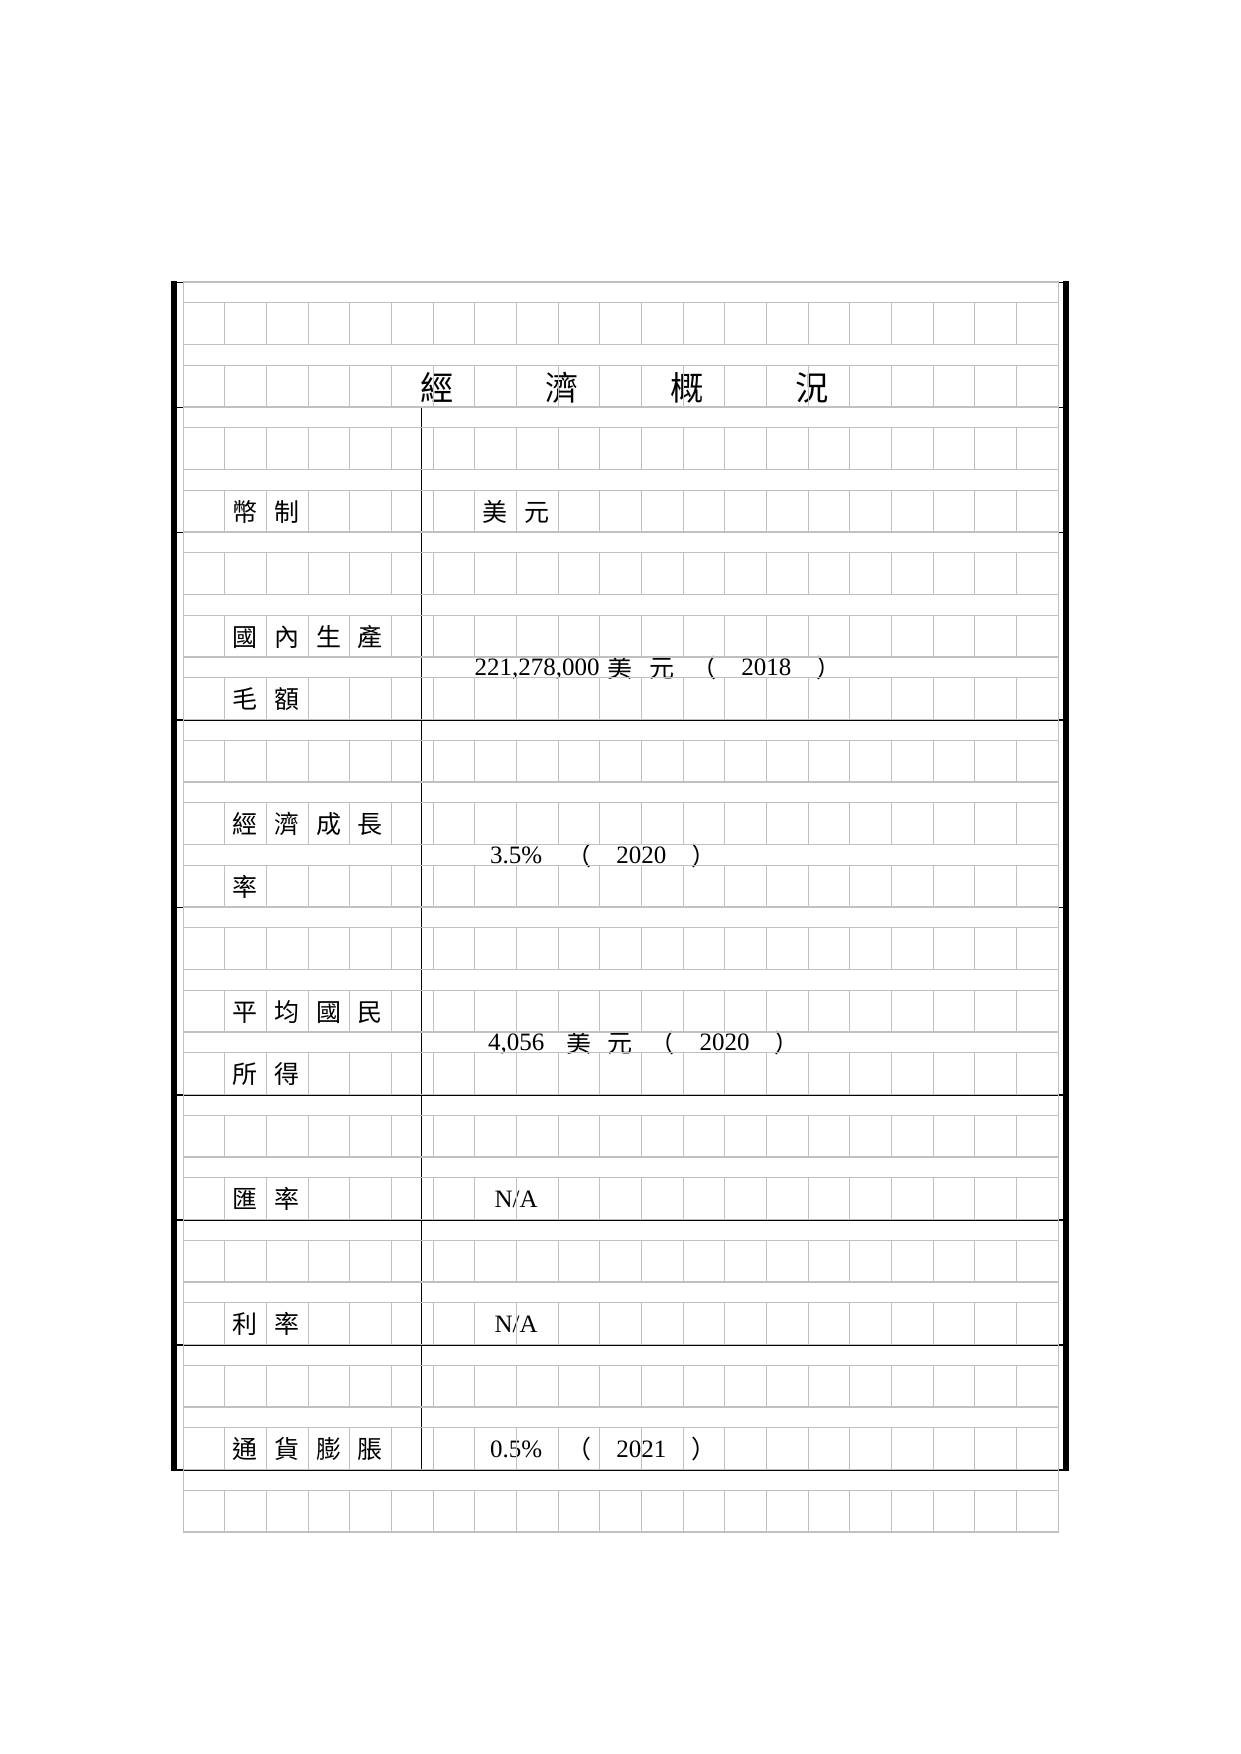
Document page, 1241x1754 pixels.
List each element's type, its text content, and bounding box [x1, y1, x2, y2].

table_cell 3.5%（2020） [585, 845, 697, 865]
table_cell 3.5%（2020） [892, 866, 933, 906]
table_cell 221,278,000美元（2018） [1017, 678, 1058, 719]
table_cell [934, 491, 974, 531]
table_cell 221,278,000美元（2018） [767, 678, 808, 719]
table_cell 4,056美元（2020） [517, 1053, 558, 1094]
table_cell 221,278,000美元（2018） [850, 553, 891, 594]
table_cell 國 [225, 616, 266, 656]
table_cell [392, 678, 421, 719]
table_cell N/A [934, 1303, 974, 1344]
table_cell [392, 1116, 421, 1156]
table_cell [392, 616, 421, 656]
table_cell 率 [267, 1303, 308, 1344]
table_cell [177, 1221, 183, 1344]
table_cell N/A [1059, 1096, 1063, 1219]
table_cell 221,278,000美元（2018） [725, 616, 766, 656]
table_cell 4,056美元（2020） [600, 1053, 641, 1094]
table_cell [350, 1303, 391, 1344]
table_cell 3.5%（2020） [422, 845, 587, 865]
table_cell 3.5%（2020） [725, 803, 766, 844]
table_cell 4,056美元（2020） [892, 928, 933, 969]
table_cell 221,278,000美元（2018） [422, 658, 618, 677]
table_cell 221,278,000美元（2018） [517, 678, 558, 719]
table_cell 0.5%（2021） [559, 1428, 599, 1469]
table_cell 經 濟 概 況 [350, 366, 391, 406]
table_cell 4,056美元（2020） [779, 1033, 1058, 1052]
table_cell [184, 1096, 421, 1115]
table_cell 0.5%（2021） [642, 1366, 683, 1406]
table_cell 221,278,000美元（2018） [809, 678, 849, 719]
table_cell 經 濟 概 況 [517, 303, 558, 344]
table_cell [309, 1053, 349, 1094]
table_cell [392, 741, 421, 781]
table_cell N/A [892, 1178, 933, 1219]
table_cell 4,056美元（2020） [684, 928, 724, 969]
table_cell 4,056美元（2020） [642, 928, 683, 969]
table_cell 0.5%（2021） [767, 1366, 808, 1406]
table_cell 0.5%（2021） [934, 1428, 974, 1469]
table_cell 額 [267, 678, 308, 719]
table_cell N/A [517, 1303, 558, 1344]
table_cell 0.5%（2021） [809, 1366, 849, 1406]
table_cell [184, 533, 421, 552]
table_cell N/A [434, 1116, 474, 1156]
table_cell 4,056美元（2020） [767, 991, 808, 1031]
table_cell 221,278,000美元（2018） [892, 678, 933, 719]
table_cell [309, 741, 349, 781]
table_cell N/A [934, 1241, 974, 1281]
table_cell 貨 [267, 1428, 308, 1469]
table_cell 221,278,000美元（2018） [710, 658, 822, 677]
table_cell 221,278,000美元（2018） [850, 616, 891, 656]
table_cell 4,056美元（2020） [517, 991, 558, 1031]
table_cell 長 [350, 803, 391, 844]
table_cell N/A [475, 1178, 516, 1219]
table_cell [184, 783, 421, 802]
table_cell 221,278,000美元（2018） [850, 678, 891, 719]
table_cell 3.5%（2020） [422, 803, 433, 844]
table_cell [392, 991, 421, 1031]
table_cell 匯 [225, 1178, 266, 1219]
table_cell N/A [725, 1241, 766, 1281]
table_cell 3.5%（2020） [850, 741, 891, 781]
table_cell 221,278,000美元（2018） [642, 616, 683, 656]
table_cell [1017, 428, 1058, 469]
table_cell 元 [517, 491, 558, 531]
table_cell N/A [1017, 1116, 1058, 1156]
table_cell N/A [475, 1303, 516, 1344]
table_cell [934, 428, 974, 469]
table_cell 3.5%（2020） [517, 741, 558, 781]
table_cell 4,056美元（2020） [434, 991, 474, 1031]
table_cell 221,278,000美元（2018） [1059, 533, 1063, 719]
table_cell [225, 1116, 266, 1156]
table_cell 經 濟 概 況 [850, 303, 891, 344]
table_cell [184, 1221, 421, 1240]
table_cell N/A [642, 1303, 683, 1344]
table_cell 221,278,000美元（2018） [422, 533, 1058, 552]
table_cell [517, 428, 558, 469]
table_cell 美 [475, 491, 516, 531]
table_cell N/A [767, 1116, 808, 1156]
table_cell 經 濟 概 況 [559, 303, 599, 344]
table_cell N/A [934, 1116, 974, 1156]
table_cell N/A [642, 1116, 683, 1156]
table_cell N/A [600, 1116, 641, 1156]
table_cell 221,278,000美元（2018） [642, 553, 683, 594]
table_cell [309, 1178, 349, 1219]
table_cell 221,278,000美元（2018） [975, 616, 1016, 656]
table_cell N/A [809, 1178, 849, 1219]
table_cell 0.5%（2021） [642, 1428, 683, 1469]
table_cell 0.5%（2021） [892, 1366, 933, 1406]
table_cell 221,278,000美元（2018） [684, 553, 724, 594]
table_cell [422, 491, 433, 531]
table_cell N/A [475, 1116, 516, 1156]
table_cell N/A [517, 1241, 558, 1281]
table_cell [177, 1096, 183, 1219]
table_cell 221,278,000美元（2018） [892, 616, 933, 656]
table_cell [684, 428, 724, 469]
table_cell [184, 595, 421, 615]
table_cell [350, 553, 391, 594]
table_cell [600, 491, 641, 531]
table_cell 經 濟 概 況 [934, 366, 974, 406]
table_cell 經 濟 概 況 [225, 303, 266, 344]
table_cell [184, 1033, 421, 1052]
table_cell 221,278,000美元（2018） [422, 616, 433, 656]
table_cell 4,056美元（2020） [892, 991, 933, 1031]
table_cell N/A [850, 1116, 891, 1156]
table_cell 4,056美元（2020） [1017, 991, 1058, 1031]
table_cell 221,278,000美元（2018） [434, 616, 474, 656]
table_cell [684, 491, 724, 531]
table_cell 3.5%（2020） [892, 741, 933, 781]
table_cell 經 濟 概 況 [267, 366, 308, 406]
table_cell 4,056美元（2020） [642, 991, 683, 1031]
table_cell 3.5%（2020） [600, 866, 641, 906]
table_cell [475, 428, 516, 469]
table_cell N/A [475, 1241, 516, 1281]
table_cell 3.5%（2020） [684, 741, 724, 781]
table_cell 3.5%（2020） [684, 803, 724, 844]
table_cell [309, 928, 349, 969]
table_cell [184, 1158, 421, 1177]
table_cell 濟 [267, 803, 308, 844]
table_cell 經 濟 概 況 [892, 366, 933, 406]
table_cell 0.5%（2021） [975, 1366, 1016, 1406]
table_cell 4,056美元（2020） [934, 1053, 974, 1094]
table_cell 0.5%（2021） [422, 1346, 1058, 1365]
table_cell [184, 1283, 421, 1302]
table_cell 221,278,000美元（2018） [809, 616, 849, 656]
table_cell 經 濟 概 況 [1017, 303, 1058, 344]
table_cell 3.5%（2020） [434, 741, 474, 781]
table_cell [434, 491, 474, 531]
table_cell 3.5%（2020） [934, 803, 974, 844]
table_cell 221,278,000美元（2018） [434, 553, 474, 594]
table_cell N/A [975, 1241, 1016, 1281]
table_cell 經 濟 概 況 [725, 303, 766, 344]
table_cell [225, 428, 266, 469]
table_cell N/A [600, 1241, 641, 1281]
table_cell 0.5%（2021） [434, 1366, 474, 1406]
table_cell 0.5%（2021） [475, 1428, 516, 1469]
table_cell 通 [225, 1428, 266, 1469]
table_cell N/A [1059, 1221, 1063, 1344]
table_cell 0.5%（2021） [517, 1366, 558, 1406]
table_cell [600, 428, 641, 469]
table_cell 3.5%（2020） [422, 721, 1058, 740]
table_cell 3.5%（2020） [559, 803, 599, 844]
table_cell 4,056美元（2020） [642, 1053, 683, 1094]
table_cell [422, 470, 1058, 490]
table_cell 4,056美元（2020） [1017, 1053, 1058, 1094]
table_cell 221,278,000美元（2018） [600, 553, 641, 594]
table_cell 4,056美元（2020） [434, 1053, 474, 1094]
table_cell N/A [422, 1158, 1058, 1177]
table_cell 4,056美元（2020） [934, 928, 974, 969]
table_cell [350, 866, 391, 906]
table_cell 0.5%（2021） [892, 1428, 933, 1469]
table_cell [225, 1366, 266, 1406]
table_cell 221,278,000美元（2018） [821, 658, 1058, 677]
table_cell 3.5%（2020） [850, 803, 891, 844]
table_cell [184, 1346, 421, 1365]
table_cell 4,056美元（2020） [559, 991, 599, 1031]
table_cell 經 濟 概 況 [475, 303, 516, 344]
table_cell 經 濟 概 況 [725, 366, 766, 406]
table_cell [350, 428, 391, 469]
table_cell 經 濟 概 況 [267, 303, 308, 344]
table_cell N/A [892, 1116, 933, 1156]
table_cell 0.5%（2021） [1017, 1428, 1058, 1469]
table_cell 0.5%（2021） [809, 1428, 849, 1469]
table_cell 221,278,000美元（2018） [725, 553, 766, 594]
table_cell 3.5%（2020） [975, 866, 1016, 906]
table_cell [184, 1303, 224, 1344]
table_cell [1059, 408, 1063, 531]
table_cell 3.5%（2020） [767, 866, 808, 906]
table_cell N/A [850, 1178, 891, 1219]
table_cell 4,056美元（2020） [600, 991, 641, 1031]
table_cell 3.5%（2020） [475, 803, 516, 844]
table_cell 4,056美元（2020） [422, 991, 433, 1031]
table_cell 221,278,000美元（2018） [1017, 553, 1058, 594]
table_cell 經 濟 概 況 [600, 303, 641, 344]
table_cell 幣 [225, 491, 266, 531]
table_cell 0.5%（2021） [517, 1428, 558, 1469]
table_cell N/A [434, 1303, 474, 1344]
table_cell N/A [422, 1116, 433, 1156]
table_cell 成 [309, 803, 349, 844]
table_cell 0.5%（2021） [725, 1428, 766, 1469]
table_cell 221,278,000美元（2018） [684, 678, 724, 719]
table_cell 經 濟 概 況 [809, 303, 849, 344]
table_cell [975, 428, 1016, 469]
table_cell [267, 1366, 308, 1406]
table_cell [350, 1053, 391, 1094]
table_cell 經 濟 概 況 [767, 303, 808, 344]
table_cell 3.5%（2020） [934, 866, 974, 906]
table_cell N/A [434, 1241, 474, 1281]
table_cell 3.5%（2020） [975, 741, 1016, 781]
table_cell 221,278,000美元（2018） [600, 678, 641, 719]
table_cell [184, 741, 224, 781]
table_cell [184, 1408, 421, 1427]
table_cell 4,056美元（2020） [850, 928, 891, 969]
table_cell [309, 866, 349, 906]
table_cell [392, 866, 421, 906]
table_cell [267, 741, 308, 781]
table_cell 毛 [225, 678, 266, 719]
table_cell 221,278,000美元（2018） [422, 678, 433, 719]
table_cell [309, 1303, 349, 1344]
table_cell 4,056美元（2020） [559, 1053, 599, 1094]
table_cell N/A [559, 1241, 599, 1281]
table_cell [225, 1241, 266, 1281]
table_cell 均 [267, 991, 308, 1031]
table_cell 4,056美元（2020） [475, 991, 516, 1031]
table_cell N/A [684, 1241, 724, 1281]
table_cell 0.5%（2021） [422, 1366, 433, 1406]
table_cell 221,278,000美元（2018） [600, 616, 641, 656]
table_cell N/A [559, 1178, 599, 1219]
table_cell [184, 803, 224, 844]
table_cell 內 [267, 616, 308, 656]
table_cell N/A [850, 1303, 891, 1344]
table_cell 經 濟 概 況 [684, 366, 724, 406]
table_cell N/A [725, 1116, 766, 1156]
table_cell [392, 1053, 421, 1094]
table_cell [177, 408, 183, 531]
table_cell 膨 [309, 1428, 349, 1469]
table_cell 經 濟 概 況 [309, 366, 349, 406]
table_cell 4,056美元（2020） [725, 1053, 766, 1094]
table_cell 3.5%（2020） [725, 866, 766, 906]
table_cell [350, 491, 391, 531]
table_cell N/A [422, 1303, 433, 1344]
table_cell 0.5%（2021） [684, 1428, 724, 1469]
table_cell 4,056美元（2020） [975, 1053, 1016, 1094]
table_cell [392, 928, 421, 969]
table_cell 221,278,000美元（2018） [559, 616, 599, 656]
table_cell 3.5%（2020） [975, 803, 1016, 844]
table_cell N/A [975, 1116, 1016, 1156]
table_cell 經 濟 概 況 [225, 366, 266, 406]
table_cell [309, 428, 349, 469]
table_cell 3.5%（2020） [642, 803, 683, 844]
table_cell 國 [309, 991, 349, 1031]
table_cell 221,278,000美元（2018） [1017, 616, 1058, 656]
table_cell N/A [684, 1303, 724, 1344]
table_cell [309, 553, 349, 594]
table_cell 經 濟 概 況 [184, 283, 1058, 302]
table_cell N/A [642, 1178, 683, 1219]
table_cell N/A [422, 1241, 433, 1281]
table_cell 0.5%（2021） [767, 1428, 808, 1469]
table_cell 3.5%（2020） [517, 866, 558, 906]
table_cell 3.5%（2020） [434, 803, 474, 844]
table_cell 0.5%（2021） [475, 1366, 516, 1406]
table_cell 4,056美元（2020） [850, 991, 891, 1031]
table_cell 221,278,000美元（2018） [434, 678, 474, 719]
table_cell N/A [1017, 1303, 1058, 1344]
table_cell [392, 803, 421, 844]
table_cell [559, 491, 599, 531]
table_cell 率 [267, 1178, 308, 1219]
table_cell 經 濟 概 況 [434, 366, 474, 406]
table_cell 經 濟 概 況 [809, 366, 849, 406]
table_cell 221,278,000美元（2018） [559, 553, 599, 594]
table_cell 221,278,000美元（2018） [767, 553, 808, 594]
table_cell 3.5%（2020） [642, 741, 683, 781]
table_cell N/A [725, 1303, 766, 1344]
table_cell 4,056美元（2020） [809, 991, 849, 1031]
table_cell [892, 491, 933, 531]
table_cell 4,056美元（2020） [684, 991, 724, 1031]
table_cell [642, 491, 683, 531]
table_cell [225, 928, 266, 969]
table_cell 3.5%（2020） [767, 803, 808, 844]
table_cell [392, 1303, 421, 1344]
table_cell [392, 428, 421, 469]
table_cell 221,278,000美元（2018） [475, 616, 516, 656]
table_cell 經 濟 概 況 [475, 366, 516, 406]
table_cell [350, 1116, 391, 1156]
table_cell [184, 616, 224, 656]
table_cell 221,278,000美元（2018） [975, 678, 1016, 719]
table_cell 0.5%（2021） [422, 1408, 1058, 1427]
table_cell 4,056美元（2020） [892, 1053, 933, 1094]
table_cell 率 [225, 866, 266, 906]
table_cell [184, 1241, 224, 1281]
table_cell 221,278,000美元（2018） [975, 553, 1016, 594]
table_cell 4,056美元（2020） [434, 928, 474, 969]
table_cell 3.5%（2020） [809, 803, 849, 844]
table_cell N/A [1017, 1178, 1058, 1219]
table_cell N/A [892, 1241, 933, 1281]
table_cell N/A [934, 1178, 974, 1219]
table_cell 經 濟 概 況 [517, 366, 558, 406]
table_cell [177, 1346, 183, 1469]
table_cell 0.5%（2021） [559, 1366, 599, 1406]
table_cell 4,056美元（2020） [725, 991, 766, 1031]
table_cell [184, 970, 421, 990]
table_cell 3.5%（2020） [422, 783, 1058, 802]
table_cell N/A [892, 1303, 933, 1344]
table_cell 4,056美元（2020） [975, 991, 1016, 1031]
table_cell [184, 908, 421, 927]
table_cell [184, 1053, 224, 1094]
table_cell 4,056美元（2020） [422, 908, 1058, 927]
table_cell N/A [684, 1178, 724, 1219]
table_cell 221,278,000美元（2018） [725, 678, 766, 719]
table_cell [184, 866, 224, 906]
table_cell 221,278,000美元（2018） [559, 678, 599, 719]
table_cell N/A [517, 1116, 558, 1156]
table_cell 4,056美元（2020） [668, 1033, 780, 1052]
table_cell 經 濟 概 況 [642, 303, 683, 344]
table_cell 0.5%（2021） [850, 1366, 891, 1406]
table_cell 4,056美元（2020） [475, 1053, 516, 1094]
table_cell [392, 491, 421, 531]
table_cell 0.5%（2021） [434, 1428, 474, 1469]
table_cell 3.5%（2020） [475, 866, 516, 906]
table_cell N/A [422, 1221, 1058, 1240]
table_cell 4,056美元（2020） [767, 1053, 808, 1094]
table_cell 經 濟 概 況 [600, 366, 641, 406]
table_cell [1017, 491, 1058, 531]
table_cell 3.5%（2020） [767, 741, 808, 781]
table_cell N/A [600, 1303, 641, 1344]
table_cell 221,278,000美元（2018） [475, 553, 516, 594]
table_cell N/A [434, 1178, 474, 1219]
table_cell 0.5%（2021） [600, 1428, 641, 1469]
table_cell N/A [809, 1241, 849, 1281]
table_cell N/A [767, 1303, 808, 1344]
table_cell 0.5%（2021） [684, 1366, 724, 1406]
table_cell 0.5%（2021） [975, 1428, 1016, 1469]
table_cell 所 [225, 1053, 266, 1094]
table_cell 4,056美元（2020） [559, 928, 599, 969]
table_cell 3.5%（2020） [517, 803, 558, 844]
table_cell 4,056美元（2020） [422, 1053, 433, 1094]
table_cell 221,278,000美元（2018） [934, 616, 974, 656]
table_cell 0.5%（2021） [850, 1428, 891, 1469]
table_cell 221,278,000美元（2018） [684, 616, 724, 656]
table_cell 經 濟 概 況 [975, 303, 1016, 344]
table_cell 4,056美元（2020） [475, 928, 516, 969]
table_cell [350, 928, 391, 969]
table_cell 4,056美元（2020） [767, 928, 808, 969]
table_cell [184, 553, 224, 594]
table_cell 4,056美元（2020） [809, 928, 849, 969]
table_cell 經 [225, 803, 266, 844]
table_cell 221,278,000美元（2018） [620, 658, 711, 677]
table_cell 0.5%（2021） [422, 1428, 433, 1469]
table_cell 經 濟 概 況 [1017, 366, 1058, 406]
table_cell [267, 866, 308, 906]
table_cell 3.5%（2020） [809, 741, 849, 781]
table_cell 經 濟 概 況 [850, 366, 891, 406]
table_cell 經 濟 概 況 [184, 366, 224, 406]
table_cell [892, 428, 933, 469]
table_cell N/A [422, 1178, 433, 1219]
table_cell 3.5%（2020） [725, 741, 766, 781]
table_cell 3.5%（2020） [892, 803, 933, 844]
table_cell 4,056美元（2020） [422, 970, 1058, 990]
table_cell 經 濟 概 況 [392, 303, 433, 344]
table_cell [975, 491, 1016, 531]
table_cell [350, 1366, 391, 1406]
table_cell N/A [422, 1283, 1058, 1302]
table_cell 221,278,000美元（2018） [892, 553, 933, 594]
table_cell 0.5%（2021） [1017, 1366, 1058, 1406]
table_cell 3.5%（2020） [684, 866, 724, 906]
table_cell 0.5%（2021） [725, 1366, 766, 1406]
table_cell 221,278,000美元（2018） [475, 678, 516, 719]
table_cell [309, 678, 349, 719]
table_cell 4,056美元（2020） [600, 928, 641, 969]
table_cell 3.5%（2020） [642, 866, 683, 906]
table_cell 3.5%（2020） [434, 866, 474, 906]
table_cell [177, 533, 183, 719]
table_cell [309, 491, 349, 531]
table_cell 3.5%（2020） [422, 866, 433, 906]
table_cell 3.5%（2020） [695, 845, 1058, 865]
table_cell 經 濟 概 況 [350, 303, 391, 344]
table_cell 得 [267, 1053, 308, 1094]
table_cell [559, 428, 599, 469]
table_cell [392, 1428, 421, 1469]
table_cell 經 濟 概 況 [434, 303, 474, 344]
table_cell N/A [809, 1303, 849, 1344]
table_cell 221,278,000美元（2018） [422, 595, 1058, 615]
table_cell 3.5%（2020） [1059, 721, 1063, 906]
table_cell 平 [225, 991, 266, 1031]
table_cell 3.5%（2020） [1017, 866, 1058, 906]
table_cell [184, 1116, 224, 1156]
table_cell 經 濟 概 況 [184, 345, 1058, 365]
table_cell [184, 491, 224, 531]
table_cell 經 濟 概 況 [1059, 283, 1063, 406]
table_cell N/A [809, 1116, 849, 1156]
table_cell N/A [559, 1303, 599, 1344]
table_cell 產 [350, 616, 391, 656]
table_cell N/A [975, 1303, 1016, 1344]
table_cell 4,056美元（2020） [517, 928, 558, 969]
table_cell [177, 721, 183, 906]
table_cell N/A [850, 1241, 891, 1281]
table_cell [350, 741, 391, 781]
table_cell 經 濟 概 況 [934, 303, 974, 344]
table_cell 4,056美元（2020） [809, 1053, 849, 1094]
table_cell N/A [684, 1116, 724, 1156]
table_cell 221,278,000美元（2018） [809, 553, 849, 594]
table_cell N/A [725, 1178, 766, 1219]
table_cell [422, 408, 1058, 427]
table_cell 4,056美元（2020） [579, 1033, 669, 1052]
table_cell 3.5%（2020） [559, 741, 599, 781]
table_cell [184, 678, 224, 719]
table_cell [184, 470, 421, 490]
table_cell [392, 1241, 421, 1281]
table_cell 3.5%（2020） [809, 866, 849, 906]
table_cell N/A [422, 1096, 1058, 1115]
table_cell [184, 408, 421, 427]
table_cell 4,056美元（2020） [725, 928, 766, 969]
table_cell [184, 1428, 224, 1469]
table_cell 4,056美元（2020） [1017, 928, 1058, 969]
table_cell [267, 1241, 308, 1281]
table_cell 民 [350, 991, 391, 1031]
table_cell [267, 928, 308, 969]
table_cell 制 [267, 491, 308, 531]
table_cell N/A [517, 1178, 558, 1219]
table_cell [809, 428, 849, 469]
table_cell [392, 1366, 421, 1406]
table_cell [392, 1178, 421, 1219]
table_cell [350, 1178, 391, 1219]
table_cell N/A [642, 1241, 683, 1281]
table_cell N/A [559, 1116, 599, 1156]
table_cell 3.5%（2020） [600, 803, 641, 844]
table_cell 經 濟 概 況 [975, 366, 1016, 406]
table_cell 3.5%（2020） [850, 866, 891, 906]
table_cell 221,278,000美元（2018） [517, 553, 558, 594]
table_cell [767, 428, 808, 469]
table_cell N/A [975, 1178, 1016, 1219]
table_cell 221,278,000美元（2018） [934, 553, 974, 594]
table_cell [434, 428, 474, 469]
table_cell 3.5%（2020） [475, 741, 516, 781]
table_cell N/A [767, 1178, 808, 1219]
table_cell N/A [1017, 1241, 1058, 1281]
table_cell 經 濟 概 況 [177, 283, 183, 406]
table_cell [267, 1116, 308, 1156]
table_cell [225, 553, 266, 594]
table_cell [184, 428, 224, 469]
table_cell [422, 428, 433, 469]
table_cell 4,056美元（2020） [422, 1033, 577, 1052]
table_cell [184, 991, 224, 1031]
table_cell [642, 428, 683, 469]
table_cell [225, 741, 266, 781]
table_cell [309, 1116, 349, 1156]
table_cell [184, 845, 421, 865]
table_cell 3.5%（2020） [1017, 741, 1058, 781]
table_cell [350, 1241, 391, 1281]
table_cell 經 濟 概 況 [184, 303, 224, 344]
table_cell 3.5%（2020） [934, 741, 974, 781]
table_cell 4,056美元（2020） [422, 928, 433, 969]
table_cell [809, 491, 849, 531]
table_cell 3.5%（2020） [559, 866, 599, 906]
table_cell [850, 428, 891, 469]
table_cell [725, 428, 766, 469]
table_cell 經 濟 概 況 [392, 366, 433, 406]
table_cell 經 濟 概 況 [309, 303, 349, 344]
table_cell 221,278,000美元（2018） [642, 678, 683, 719]
table_cell N/A [767, 1241, 808, 1281]
table_cell [184, 928, 224, 969]
table_cell 3.5%（2020） [600, 741, 641, 781]
table_cell [309, 1366, 349, 1406]
table_cell [267, 428, 308, 469]
table_cell 221,278,000美元（2018） [934, 678, 974, 719]
table_cell N/A [600, 1178, 641, 1219]
table_cell 脹 [350, 1428, 391, 1469]
table_cell [850, 491, 891, 531]
table_cell [767, 491, 808, 531]
table_cell 4,056美元（2020） [1059, 908, 1063, 1094]
table_cell 221,278,000美元（2018） [517, 616, 558, 656]
table_cell 221,278,000美元（2018） [767, 616, 808, 656]
table_cell [392, 553, 421, 594]
table_cell [309, 1241, 349, 1281]
table_cell 3.5%（2020） [1017, 803, 1058, 844]
table_cell [184, 1366, 224, 1406]
table_cell [725, 491, 766, 531]
table_cell [184, 1178, 224, 1219]
table_cell [184, 721, 421, 740]
table_cell [184, 658, 421, 677]
table_cell 0.5%（2021） [934, 1366, 974, 1406]
table_cell 經 濟 概 況 [767, 366, 808, 406]
table_cell 4,056美元（2020） [934, 991, 974, 1031]
table_cell 經 濟 概 況 [559, 366, 599, 406]
table_cell 0.5%（2021） [600, 1366, 641, 1406]
table_cell 經 濟 概 況 [642, 366, 683, 406]
table_cell 生 [309, 616, 349, 656]
table_cell 221,278,000美元（2018） [422, 553, 433, 594]
table_cell 0.5%（2021） [1059, 1346, 1063, 1469]
table_cell 利 [225, 1303, 266, 1344]
table_cell 經 濟 概 況 [892, 303, 933, 344]
table_cell 經 濟 概 況 [684, 303, 724, 344]
table_cell [267, 553, 308, 594]
table_cell 4,056美元（2020） [975, 928, 1016, 969]
table_cell 4,056美元（2020） [684, 1053, 724, 1094]
table_cell [350, 678, 391, 719]
table_cell 4,056美元（2020） [850, 1053, 891, 1094]
table_cell 3.5%（2020） [422, 741, 433, 781]
table_cell [177, 908, 183, 1094]
